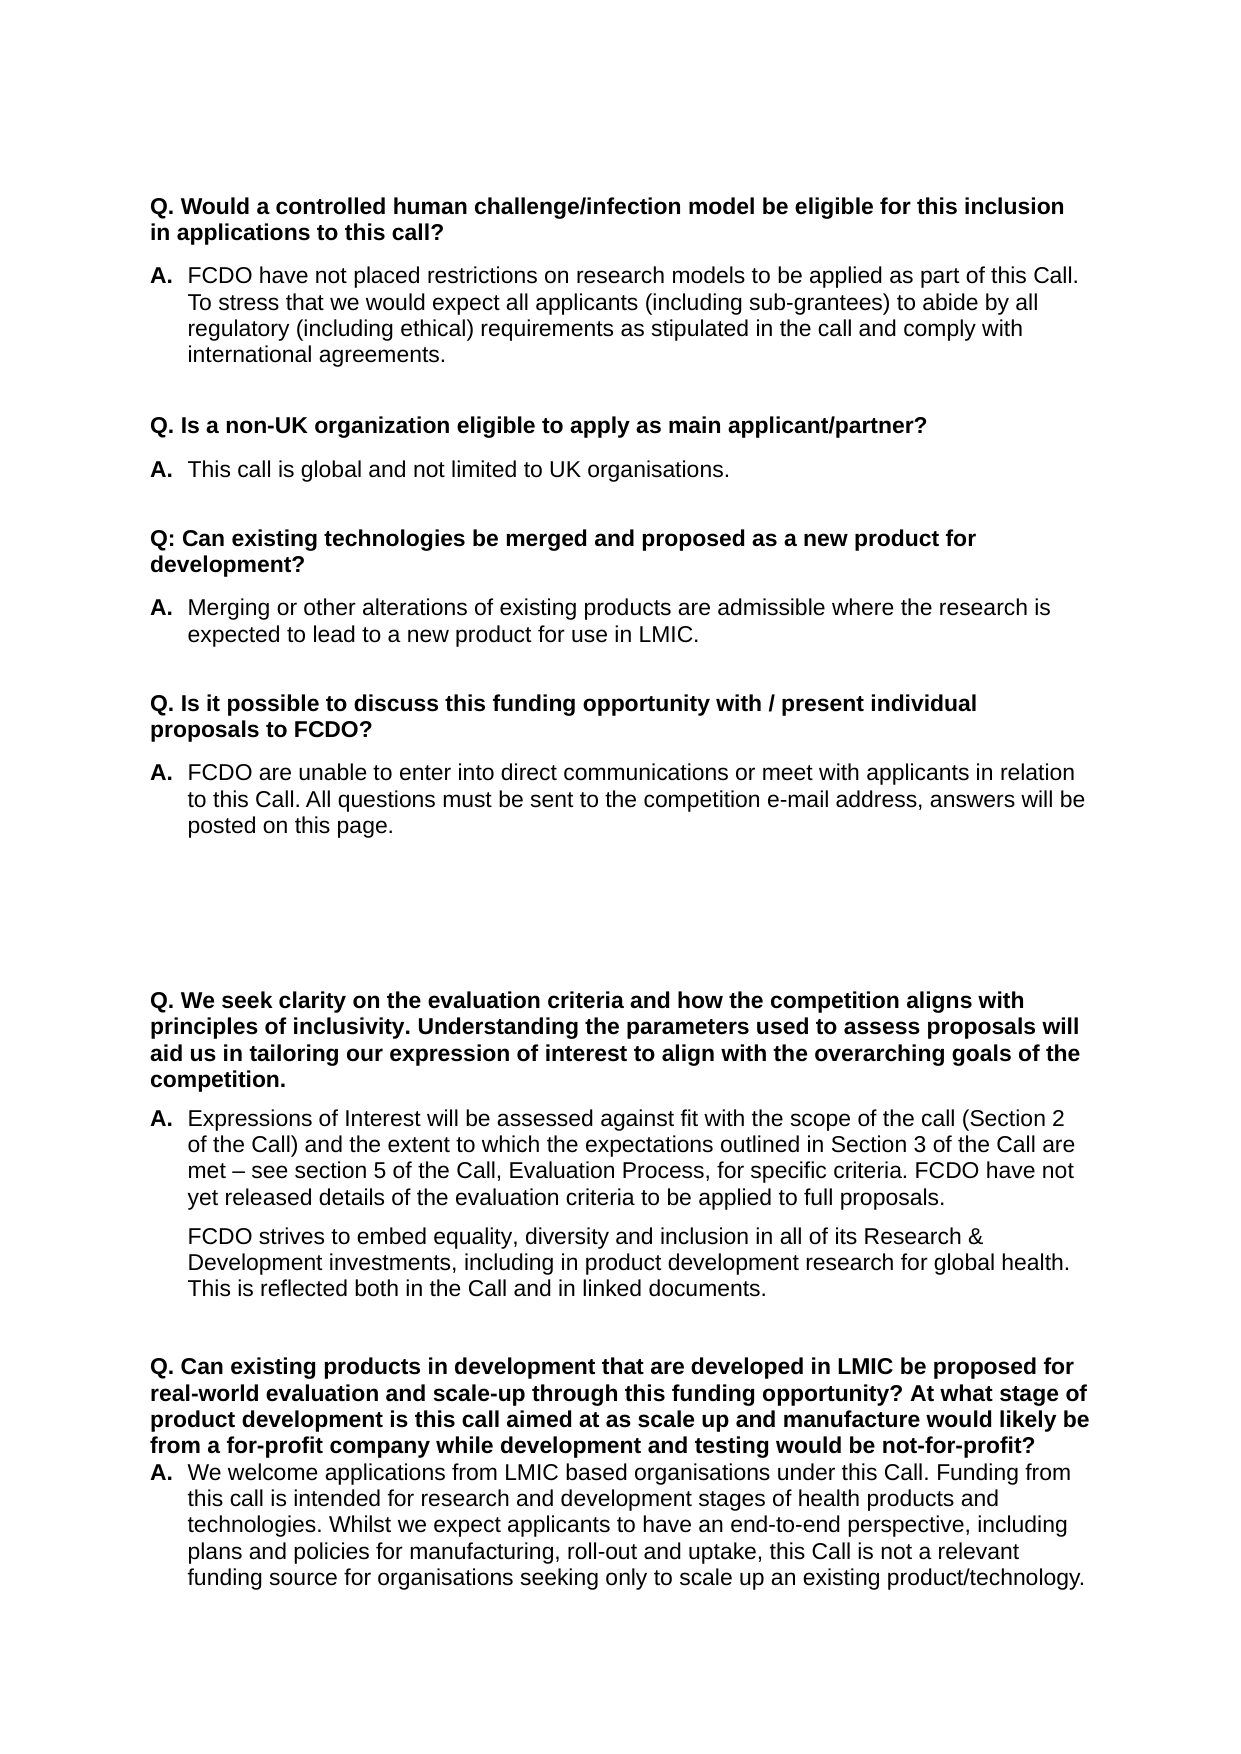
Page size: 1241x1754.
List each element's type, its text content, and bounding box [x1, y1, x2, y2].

text Q. Is a non-UK organization eligible to apply as main applicant/partner? [150, 412, 1090, 439]
text Q. Would a controlled human challenge/infection model be eligible for this inclusion in applications to this call? [150, 193, 1090, 246]
text Q. Can existing products in development that are developed in LMIC be proposed for real-world evaluation and scale-up through this funding opportunity? At what stage of product development is this call aimed at as scale up and manufacture would likely be from a for-profit company while development and testing would be not-for-profit? [150, 1353, 1090, 1458]
list posted on this page. [187, 812, 1090, 838]
text FCDO strives to embed equality, diversity and inclusion in all of its Research & Development investments, including in product development research for global health. This is reflected both in the Call and in linked documents. [187, 1223, 1090, 1302]
text Q. Is it possible to discuss this funding opportunity with / present individual proposals to FCDO? [150, 690, 1090, 743]
list Expressions of Interest will be assessed against fit with the scope of the call (Section 2 of the Call) and the extent to which the expectations outlined in Section 3 of the Call are met – see section 5 of the Call, Evaluation Process, for specific criteria. FCDO have not yet released details of the evaluation criteria to be applied to full proposals. [150, 1105, 1090, 1210]
list FCDO are unable to enter into direct communications or meet with applicants in relation to this Call. All questions must be sent to the competition e-mail address, answers will be [150, 759, 1090, 812]
list FCDO have not placed restrictions on research models to be applied as part of this Call. To stress that we would expect all applicants (including sub-grantees) to abide by all regulatory (including ethical) requirements as stipulated in the call and comply with international agreements. [150, 262, 1090, 368]
text Q: Can existing technologies be merged and proposed as a new product for development? [150, 525, 1090, 578]
list Merging or other alterations of existing products are admissible where the research is expected to lead to a new product for use in LMIC. [150, 594, 1090, 647]
list We welcome applications from LMIC based organisations under this Call. Funding from this call is intended for research and development stages of health products and technologies. Whilst we expect applicants to have an end-to-end perspective, including plans and policies for manufacturing, roll-out and uptake, this Call is not a relevant funding source for organisations seeking only to scale up an existing product/technology. [150, 1458, 1090, 1590]
text Q. We seek clarity on the evaluation criteria and how the competition aligns with principles of inclusivity. Understanding the parameters used to assess proposals will aid us in tailoring our expression of interest to align with the overarching goals of the competition. [150, 987, 1090, 1092]
list This call is global and not limited to UK organisations. [150, 456, 1090, 482]
